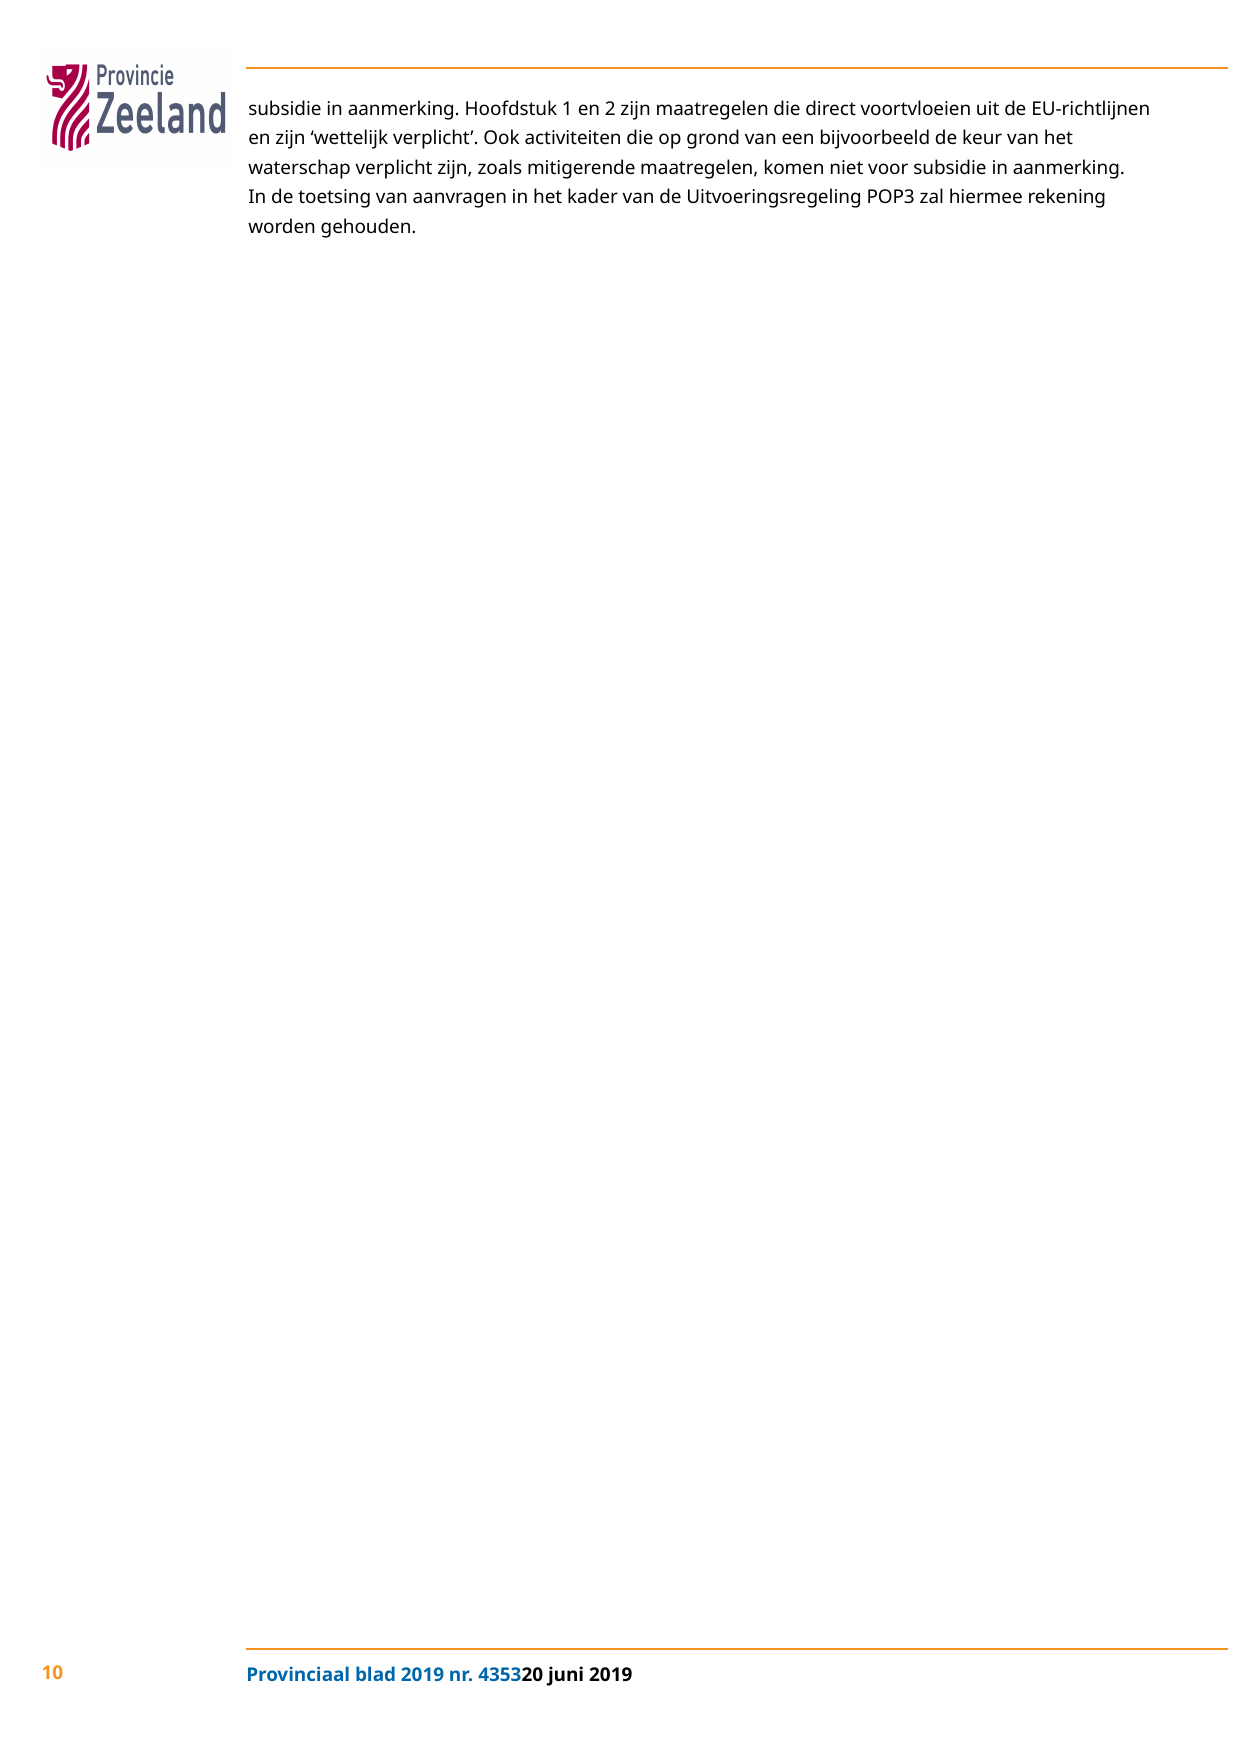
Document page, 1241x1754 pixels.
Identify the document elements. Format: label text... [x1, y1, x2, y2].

picture [41, 47, 231, 172]
text In de toetsing van aanvragen in het kader van de Uitvoeringsregeling POP3 zal hiermee rekening worden gehouden. [248, 183, 1152, 239]
text subsidie in aanmerking. Hoofdstuk 1 en 2 zijn maatregelen die direct voortvloeien uit de EU-richtlijnen en zijn ‘wettelijk verplicht’. Ook activiteiten die op grond van een bijvoorbeeld de keur van het waterschap verplicht zijn, zoals mitigerende maatregelen, komen niet voor subsidie in aanmerking. [248, 95, 1152, 180]
